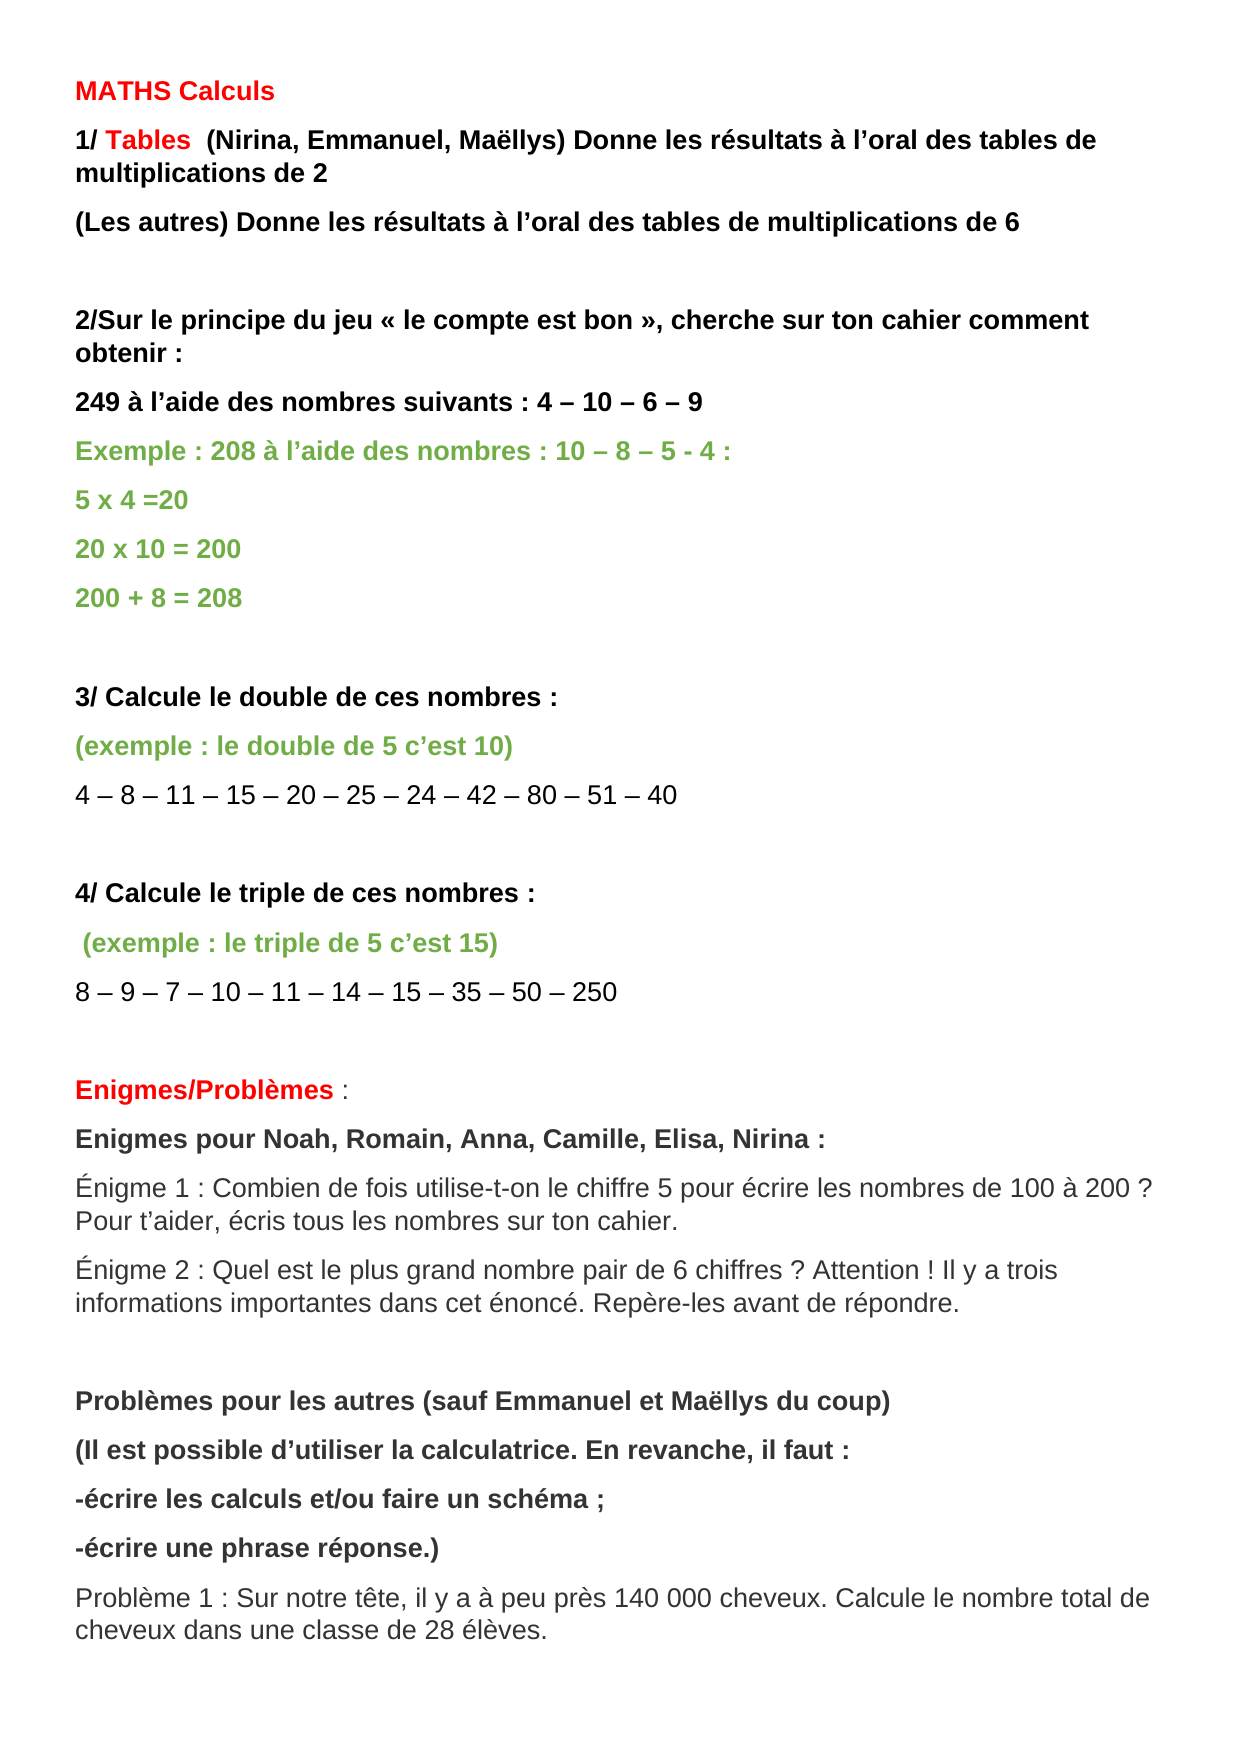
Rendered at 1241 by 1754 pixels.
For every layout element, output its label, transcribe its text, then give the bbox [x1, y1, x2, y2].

text 3/ Calcule le double de ces nombres : [75, 681, 1165, 712]
text Problèmes pour les autres (sauf Emmanuel et Maëllys du coup) [75, 1385, 1165, 1416]
text (exemple : le double de 5 c’est 10) [75, 730, 1165, 761]
text 249 à l’aide des nombres suivants : 4 – 10 – 6 – 9 [75, 386, 1165, 417]
text Enigmes pour Noah, Romain, Anna, Camille, Elisa, Nirina : [75, 1123, 1165, 1154]
text 8 – 9 – 7 – 10 – 11 – 14 – 15 – 35 – 50 – 250 [75, 976, 1165, 1007]
text 20 x 10 = 200 [75, 533, 1165, 564]
text (Il est possible d’utiliser la calculatrice. En revanche, il faut : [75, 1434, 1165, 1465]
text Exemple : 208 à l’aide des nombres : 10 – 8 – 5 - 4 : [75, 435, 1165, 466]
text Énigme 2 : Quel est le plus grand nombre pair de 6 chiffres ? Attention ! Il y a trois informations importantes dans cet énoncé. Repère-les avant de répondre. [75, 1254, 1165, 1318]
text 4 – 8 – 11 – 15 – 20 – 25 – 24 – 42 – 80 – 51 – 40 [75, 779, 1165, 810]
text Problème 1 : Sur notre tête, il y a à peu près 140 000 cheveux. Calcule le nombre total de cheveux dans une classe de 28 élèves. [75, 1582, 1165, 1645]
text (Les autres) Donne les résultats à l’oral des tables de multiplications de 6 [75, 206, 1165, 237]
text 200 + 8 = 208 [75, 582, 1165, 614]
text 1/ Tables (Nirina, Emmanuel, Maëllys) Donne les résultats à l’oral des tables de multiplications de 2 [75, 124, 1165, 188]
text (exemple : le triple de 5 c’est 15) [75, 927, 1165, 958]
text Enigmes/Problèmes : [75, 1074, 1165, 1105]
text Énigme 1 : Combien de fois utilise-t-on le chiffre 5 pour écrire les nombres de 100 à 200 ? Pour t’aider, écris tous les nombres sur ton cahier. [75, 1172, 1165, 1236]
text 2/Sur le principe du jeu « le compte est bon », cherche sur ton cahier comment obtenir : [75, 304, 1165, 368]
text 5 x 4 =20 [75, 484, 1165, 515]
text -écrire une phrase réponse.) [75, 1532, 1165, 1564]
text -écrire les calculs et/ou faire un schéma ; [75, 1483, 1165, 1514]
text 4/ Calcule le triple de ces nombres : [75, 877, 1165, 909]
text MATHS Calculs [75, 75, 1165, 106]
